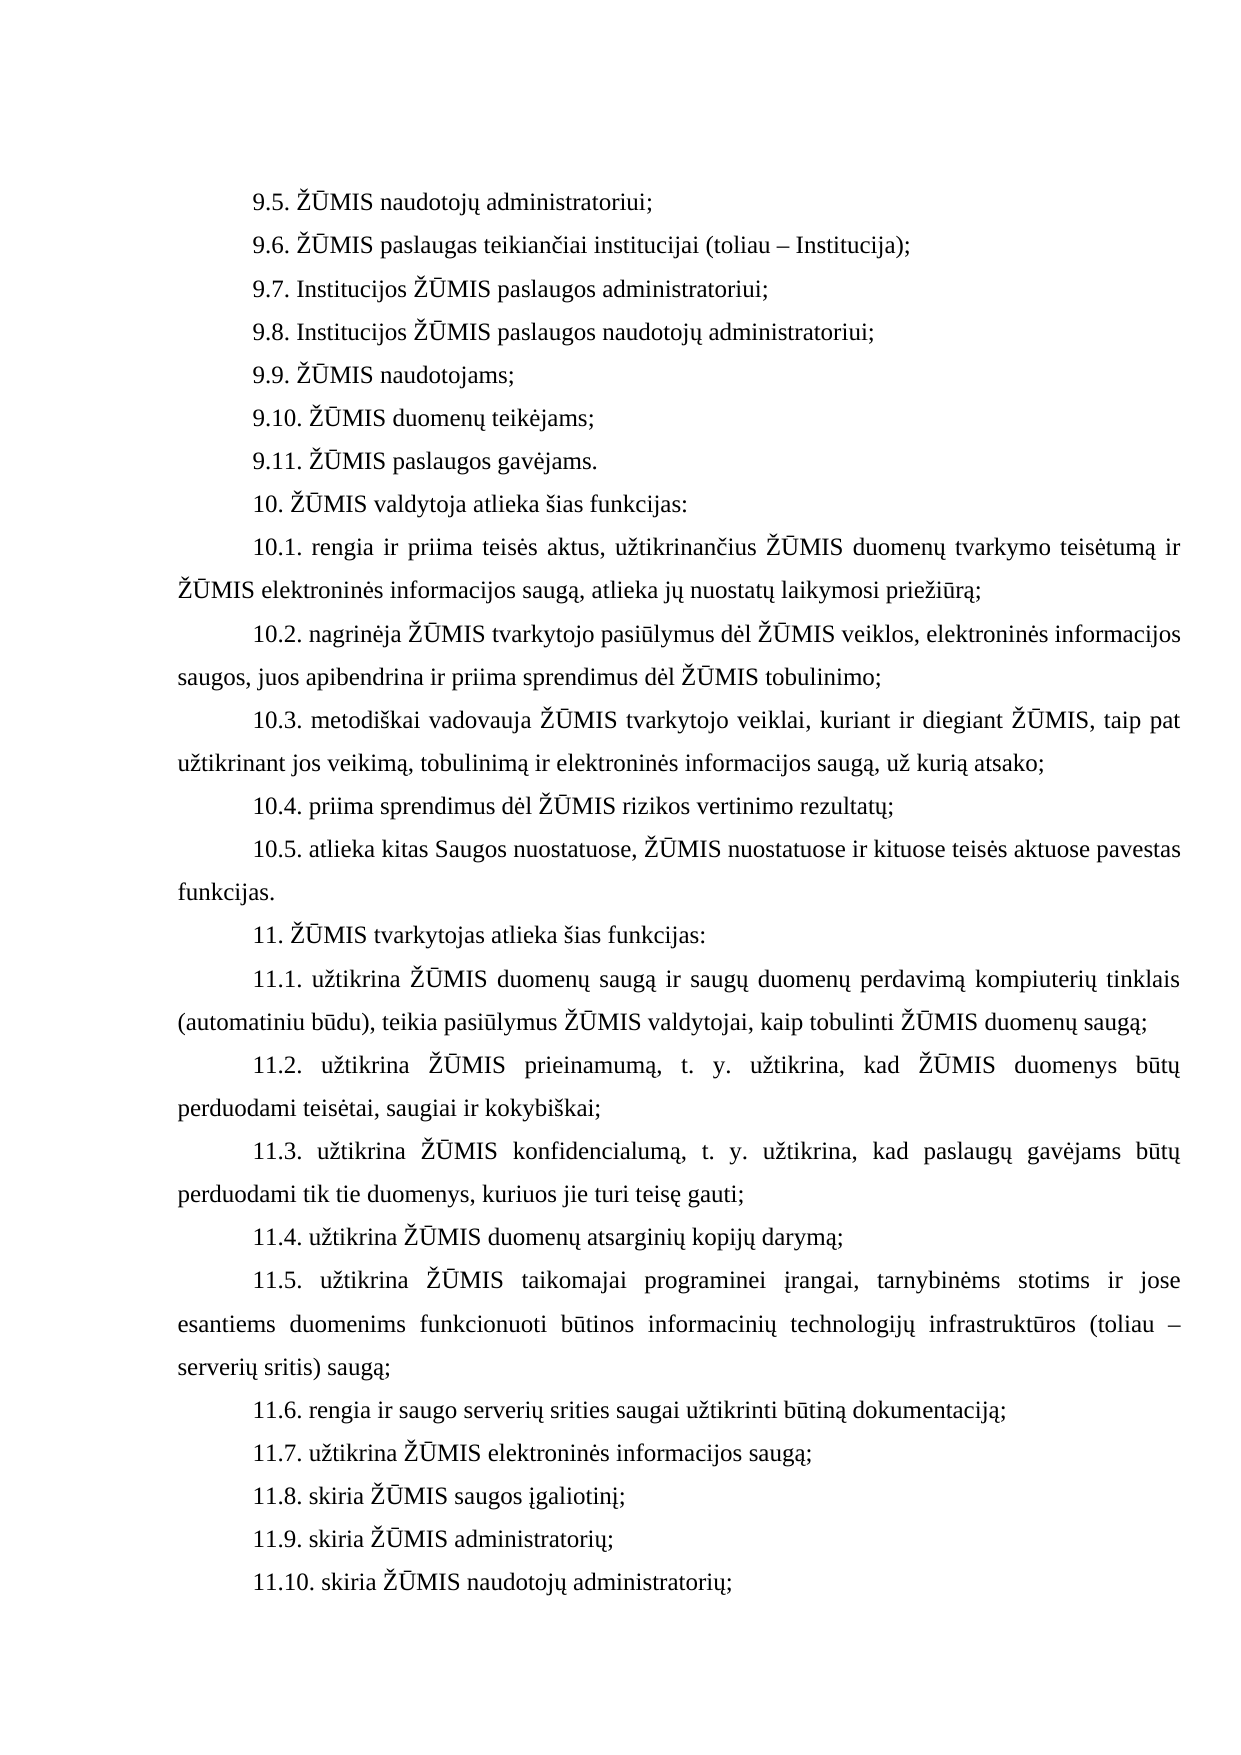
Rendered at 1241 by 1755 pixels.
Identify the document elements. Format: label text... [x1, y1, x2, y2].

text 10. ŽŪMIS valdytoja atlieka šias funkcijas: [177, 489, 1181, 518]
text 11.9. skiria ŽŪMIS administratorių; [177, 1524, 1181, 1553]
text 10.1. rengia ir priima teisės aktus, užtikrinančius ŽŪMIS duomenų tvarkymo teisėtumą ir ŽŪMIS elektroninės informacijos saugą, atlieka jų nuostatų laikymosi priežiūrą; [177, 532, 1181, 604]
text 9.8. Institucijos ŽŪMIS paslaugos naudotojų administratoriui; [177, 317, 1181, 346]
text 10.5. atlieka kitas Saugos nuostatuose, ŽŪMIS nuostatuose ir kituose teisės aktuose pavestas funkcijas. [177, 834, 1181, 906]
text 11. ŽŪMIS tvarkytojas atlieka šias funkcijas: [177, 921, 1181, 949]
text 10.3. metodiškai vadovauja ŽŪMIS tvarkytojo veiklai, kuriant ir diegiant ŽŪMIS, taip pat užtikrinant jos veikimą, tobulinimą ir elektroninės informacijos saugą, už kurią atsako; [177, 705, 1181, 777]
text 11.5. užtikrina ŽŪMIS taikomajai programinei įrangai, tarnybinėms stotims ir jose esantiems duomenims funkcionuoti būtinos informacinių technologijų infrastruktūros (toliau – serverių sritis) saugą; [177, 1266, 1181, 1381]
text 11.1. užtikrina ŽŪMIS duomenų saugą ir saugų duomenų perdavimą kompiuterių tinklais (automatiniu būdu), teikia pasiūlymus ŽŪMIS valdytojai, kaip tobulinti ŽŪMIS duomenų saugą; [177, 964, 1181, 1036]
text 9.10. ŽŪMIS duomenų teikėjams; [177, 403, 1181, 432]
text 9.9. ŽŪMIS naudotojams; [177, 360, 1181, 389]
text 10.2. nagrinėja ŽŪMIS tvarkytojo pasiūlymus dėl ŽŪMIS veiklos, elektroninės informacijos saugos, juos apibendrina ir priima sprendimus dėl ŽŪMIS tobulinimo; [177, 619, 1181, 691]
text 11.3. užtikrina ŽŪMIS konfidencialumą, t. y. užtikrina, kad paslaugų gavėjams būtų perduodami tik tie duomenys, kuriuos jie turi teisę gauti; [177, 1136, 1181, 1208]
text 11.4. užtikrina ŽŪMIS duomenų atsarginių kopijų darymą; [177, 1222, 1181, 1251]
text 10.4. priima sprendimus dėl ŽŪMIS rizikos vertinimo rezultatų; [177, 791, 1181, 820]
text 11.10. skiria ŽŪMIS naudotojų administratorių; [177, 1567, 1181, 1596]
text 9.5. ŽŪMIS naudotojų administratoriui; [177, 187, 1181, 216]
text 9.7. Institucijos ŽŪMIS paslaugos administratoriui; [177, 274, 1181, 302]
text 11.8. skiria ŽŪMIS saugos įgaliotinį; [177, 1481, 1181, 1510]
text 11.7. užtikrina ŽŪMIS elektroninės informacijos saugą; [177, 1438, 1181, 1467]
text 11.6. rengia ir saugo serverių srities saugai užtikrinti būtiną dokumentaciją; [177, 1395, 1181, 1424]
text 9.6. ŽŪMIS paslaugas teikiančiai institucijai (toliau – Institucija); [177, 231, 1181, 259]
text 11.2. užtikrina ŽŪMIS prieinamumą, t. y. užtikrina, kad ŽŪMIS duomenys būtų perduodami teisėtai, saugiai ir kokybiškai; [177, 1050, 1181, 1122]
text 9.11. ŽŪMIS paslaugos gavėjams. [177, 446, 1181, 475]
